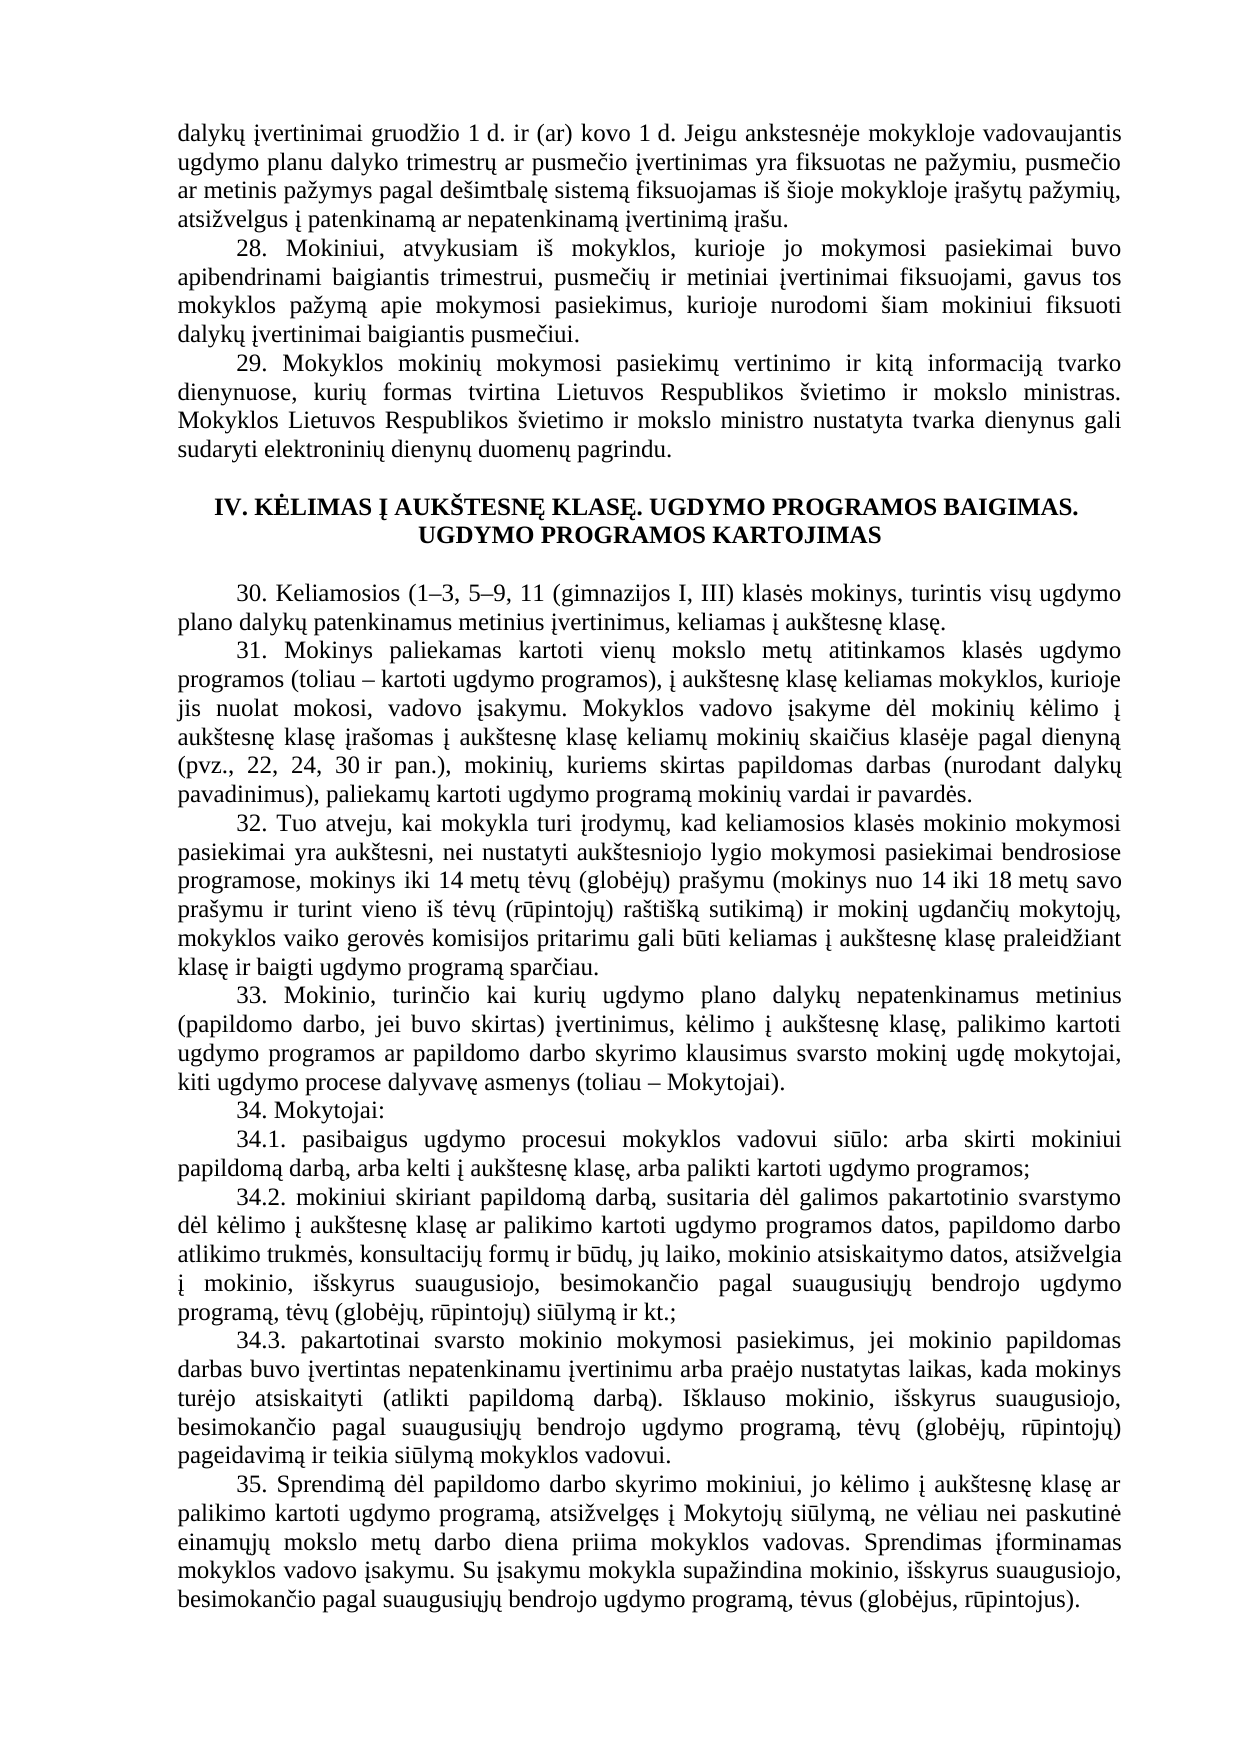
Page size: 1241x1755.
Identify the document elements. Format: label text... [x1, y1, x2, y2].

text 29. Mokyklos mokinių mokymosi pasiekimų vertinimo ir kitą informaciją tvarko dienynuose, kurių formas tvirtina Lietuvos Respublikos švietimo ir mokslo ministras. Mokyklos Lietuvos Respublikos švietimo ir mokslo ministro nustatyta tvarka dienynus gali sudaryti elektroninių dienynų duomenų pagrindu. [177, 348, 1122, 463]
text 34. Mokytojai: [177, 1096, 1122, 1124]
text 34.2. mokiniui skiriant papildomą darbą, susitaria dėl galimos pakartotinio svarstymo dėl kėlimo į aukštesnę klasę ar palikimo kartoti ugdymo programos datos, papildomo darbo atlikimo trukmės, konsultacijų formų ir būdų, jų laiko, mokinio atsiskaitymo datos, atsižvelgia į mokinio, išskyrus suaugusiojo, besimokančio pagal suaugusiųjų bendrojo ugdymo programą, tėvų (globėjų, rūpintojų) siūlymą ir kt.; [177, 1182, 1122, 1326]
text 34.1. pasibaigus ugdymo procesui mokyklos vadovui siūlo: arba skirti mokiniui papildomą darbą, arba kelti į aukštesnę klasę, arba palikti kartoti ugdymo programos; [177, 1124, 1122, 1182]
text 28. Mokiniui, atvykusiam iš mokyklos, kurioje jo mokymosi pasiekimai buvo apibendrinami baigiantis trimestrui, pusmečių ir metiniai įvertinimai fiksuojami, gavus tos mokyklos pažymą apie mokymosi pasiekimus, kurioje nurodomi šiam mokiniui fiksuoti dalykų įvertinimai baigiantis pusmečiui. [177, 233, 1122, 348]
text 33. Mokinio, turinčio kai kurių ugdymo plano dalykų nepatenkinamus metinius (papildomo darbo, jei buvo skirtas) įvertinimus, kėlimo į aukštesnę klasę, palikimo kartoti ugdymo programos ar papildomo darbo skyrimo klausimus svarsto mokinį ugdę mokytojai, kiti ugdymo procese dalyvavę asmenys (toliau – Mokytojai). [177, 981, 1122, 1096]
text 34.3. pakartotinai svarsto mokinio mokymosi pasiekimus, jei mokinio papildomas darbas buvo įvertintas nepatenkinamu įvertinimu arba praėjo nustatytas laikas, kada mokinys turėjo atsiskaityti (atlikti papildomą darbą). Išklauso mokinio, išskyrus suaugusiojo, besimokančio pagal suaugusiųjų bendrojo ugdymo programą, tėvų (globėjų, rūpintojų) pageidavimą ir teikia siūlymą mokyklos vadovui. [177, 1326, 1122, 1469]
text 30. Keliamosios (1–3, 5–9, 11 (gimnazijos I, III) klasės mokinys, turintis visų ugdymo plano dalykų patenkinamus metinius įvertinimus, keliamas į aukštesnę klasę. [177, 578, 1122, 636]
text 31. Mokinys paliekamas kartoti vienų mokslo metų atitinkamos klasės ugdymo programos (toliau – kartoti ugdymo programos), į aukštesnę klasę keliamas mokyklos, kurioje jis nuolat mokosi, vadovo įsakymu. Mokyklos vadovo įsakyme dėl mokinių kėlimo į aukštesnę klasę įrašomas į aukštesnę klasę keliamų mokinių skaičius klasėje pagal dienyną (pvz., 22, 24, 30 ir pan.), mokinių, kuriems skirtas papildomas darbas (nurodant dalykų pavadinimus), paliekamų kartoti ugdymo programą mokinių vardai ir pavardės. [177, 636, 1122, 808]
text UGDYMO PROGRAMOS KARTOJIMAS [177, 521, 1122, 549]
text IV. KĖLIMAS Į AUKŠTESNĘ KLASĘ. UGDYMO PROGRAMOS BAIGIMAS. [177, 492, 1122, 521]
text 32. Tuo atveju, kai mokykla turi įrodymų, kad keliamosios klasės mokinio mokymosi pasiekimai yra aukštesni, nei nustatyti aukštesniojo lygio mokymosi pasiekimai bendrosiose programose, mokinys iki 14 metų tėvų (globėjų) prašymu (mokinys nuo 14 iki 18 metų savo prašymu ir turint vieno iš tėvų (rūpintojų) raštišką sutikimą) ir mokinį ugdančių mokytojų, mokyklos vaiko gerovės komisijos pritarimu gali būti keliamas į aukštesnę klasę praleidžiant klasę ir baigti ugdymo programą sparčiau. [177, 808, 1122, 981]
text dalykų įvertinimai gruodžio 1 d. ir (ar) kovo 1 d. Jeigu ankstesnėje mokykloje vadovaujantis ugdymo planu dalyko trimestrų ar pusmečio įvertinimas yra fiksuotas ne pažymiu, pusmečio ar metinis pažymys pagal dešimtbalę sistemą fiksuojamas iš šioje mokykloje įrašytų pažymių, atsižvelgus į patenkinamą ar nepatenkinamą įvertinimą įrašu. [177, 118, 1122, 233]
text 35. Sprendimą dėl papildomo darbo skyrimo mokiniui, jo kėlimo į aukštesnę klasę ar palikimo kartoti ugdymo programą, atsižvelgęs į Mokytojų siūlymą, ne vėliau nei paskutinė einamųjų mokslo metų darbo diena priima mokyklos vadovas. Sprendimas įforminamas mokyklos vadovo įsakymu. Su įsakymu mokykla supažindina mokinio, išskyrus suaugusiojo, besimokančio pagal suaugusiųjų bendrojo ugdymo programą, tėvus (globėjus, rūpintojus). [177, 1469, 1122, 1613]
